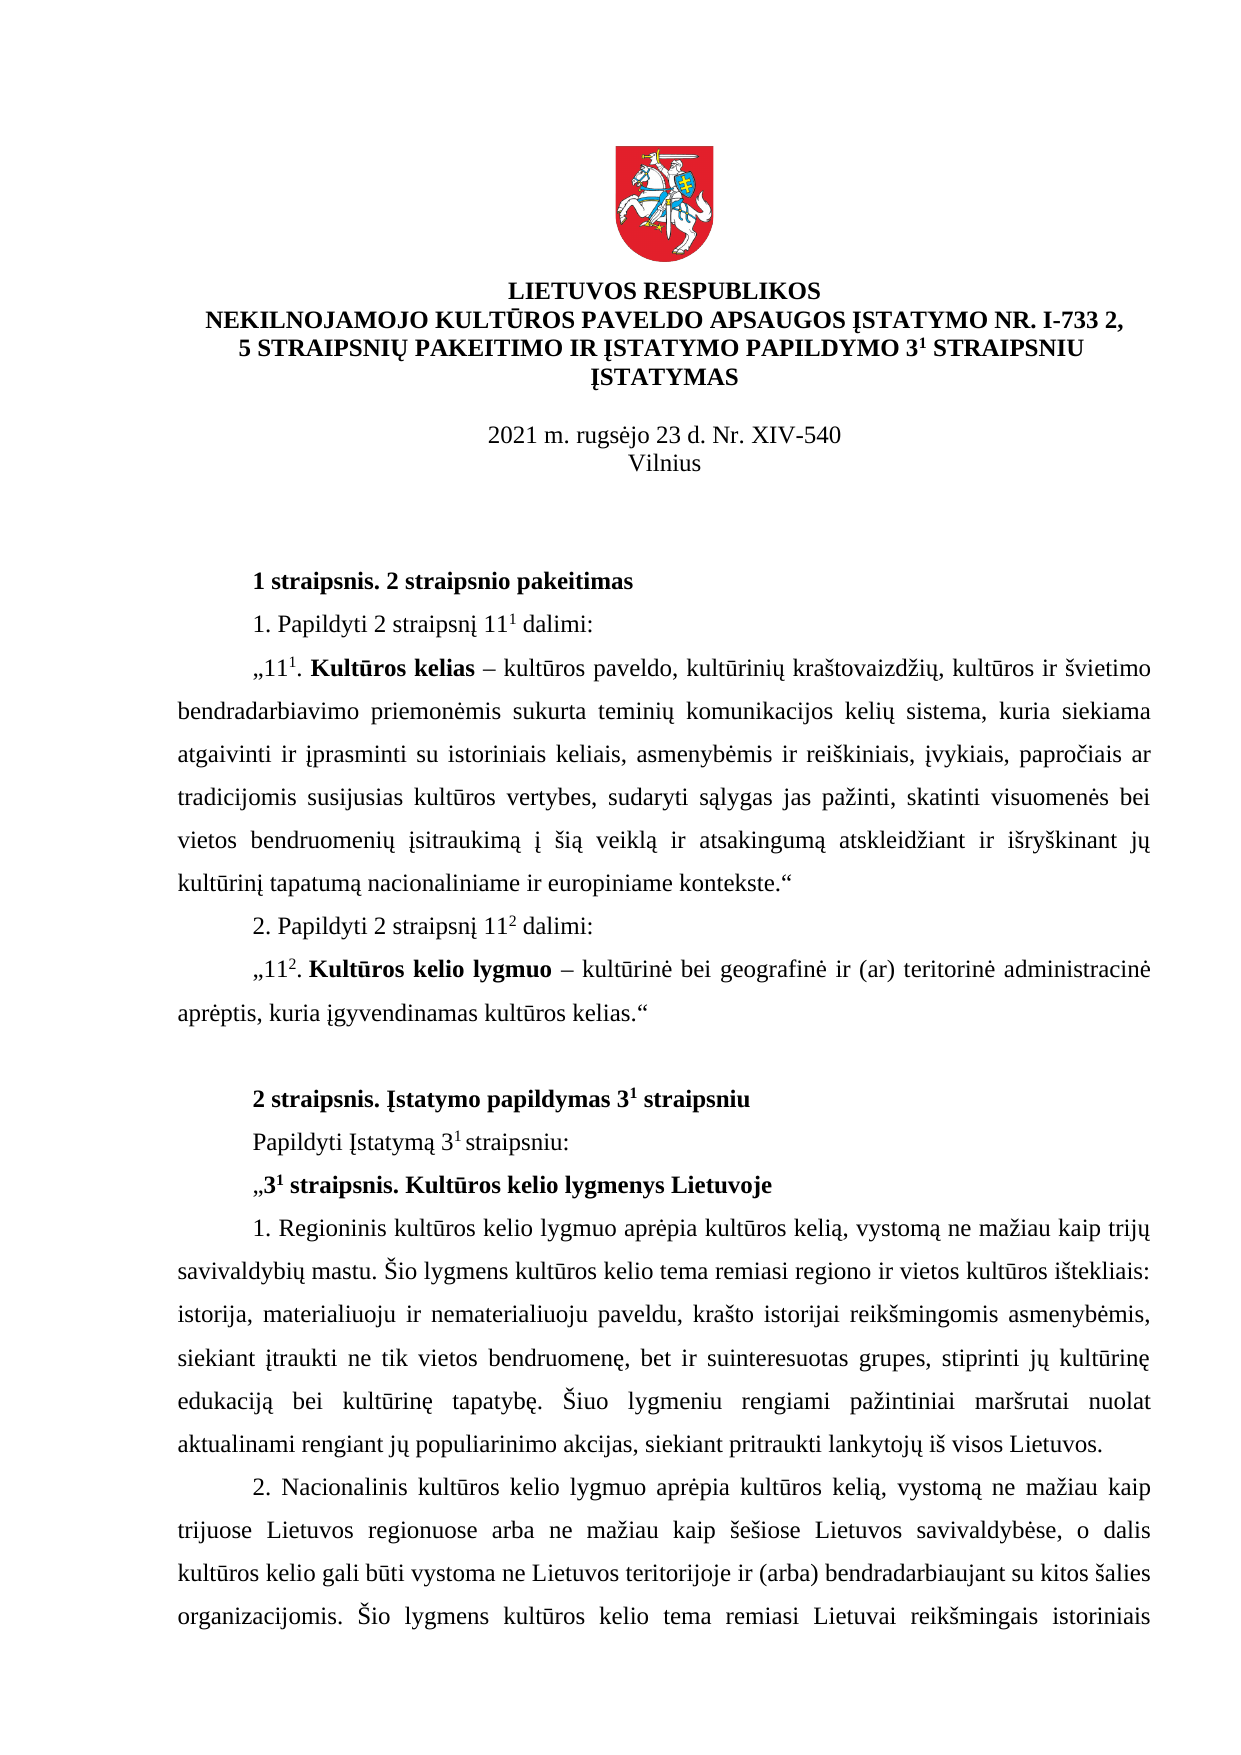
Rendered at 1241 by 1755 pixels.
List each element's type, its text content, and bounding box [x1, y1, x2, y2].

text Papildyti Įstatymą 31 straipsniu: [177, 1127, 1152, 1156]
text 2 straipsnis. Įstatymo papildymas 31 straipsniu [177, 1084, 1152, 1113]
text LIETUVOS RESPUBLIKOS [177, 276, 1152, 305]
text 1. Papildyti 2 straipsnį 111 dalimi: [177, 609, 1152, 638]
text „111. Kultūros kelias – kultūros paveldo, kultūrinių kraštovaizdžių, kultūros ir švietimo bendradarbiavimo priemonėmis sukurta teminių komunikacijos kelių sistema, kuria siekiama atgaivinti ir įprasminti su istoriniais keliais, asmenybėmis ir reiškiniais, įvykiais, papročiais ar tradicijomis susijusias kultūros vertybes, sudaryti sąlygas jas pažinti, skatinti visuomenės bei vietos bendruomenių įsitraukimą į šią veiklą ir atsakingumą atskleidžiant ir išryškinant jų kultūrinį tapatumą nacionaliniame ir europiniame kontekste.“ [177, 653, 1152, 897]
text NEKILNOJAMOJO KULTŪROS PAVELDO APSAUGOS ĮSTATYMO NR. I-733 2, 5 STRAIPSNIŲ PAKEITIMO IR ĮSTATYMO PAPILDYMO 31 STRAIPSNIU [177, 305, 1152, 362]
text ĮSTATYMAS [177, 362, 1152, 391]
text 2. Papildyti 2 straipsnį 112 dalimi: [177, 911, 1152, 940]
text Vilnius [177, 448, 1152, 477]
text 1 straipsnis. 2 straipsnio pakeitimas [177, 566, 1152, 595]
text 1. Regioninis kultūros kelio lygmuo aprėpia kultūros kelią, vystomą ne mažiau kaip trijų savivaldybių mastu. Šio lygmens kultūros kelio tema remiasi regiono ir vietos kultūros ištekliais: istorija, materialiuoju ir nematerialiuoju paveldu, krašto istorijai reikšmingomis asmenybėmis, siekiant įtraukti ne tik vietos bendruomenę, bet ir suinteresuotas grupes, stiprinti jų kultūrinę edukaciją bei kultūrinę tapatybę. Šiuo lygmeniu rengiami pažintiniai maršrutai nuolat aktualinami rengiant jų populiarinimo akcijas, siekiant pritraukti lankytojų iš visos Lietuvos. [177, 1213, 1152, 1458]
text 2. Nacionalinis kultūros kelio lygmuo aprėpia kultūros kelią, vystomą ne mažiau kaip trijuose Lietuvos regionuose arba ne mažiau kaip šešiose Lietuvos savivaldybėse, o dalis kultūros kelio gali būti vystoma ne Lietuvos teritorijoje ir (arba) bendradarbiaujant su kitos šalies organizacijomis. Šio lygmens kultūros kelio tema remiasi Lietuvai reikšmingais istoriniais [177, 1472, 1152, 1630]
text „112. Kultūros kelio lygmuo – kultūrinė bei geografinė ir (ar) teritorinė administracinė aprėptis, kuria įgyvendinamas kultūros kelias.“ [177, 954, 1152, 1026]
text 2021 m. rugsėjo 23 d. Nr. XIV-540 [177, 420, 1152, 448]
text „31 straipsnis. Kultūros kelio lygmenys Lietuvoje [177, 1170, 1152, 1199]
